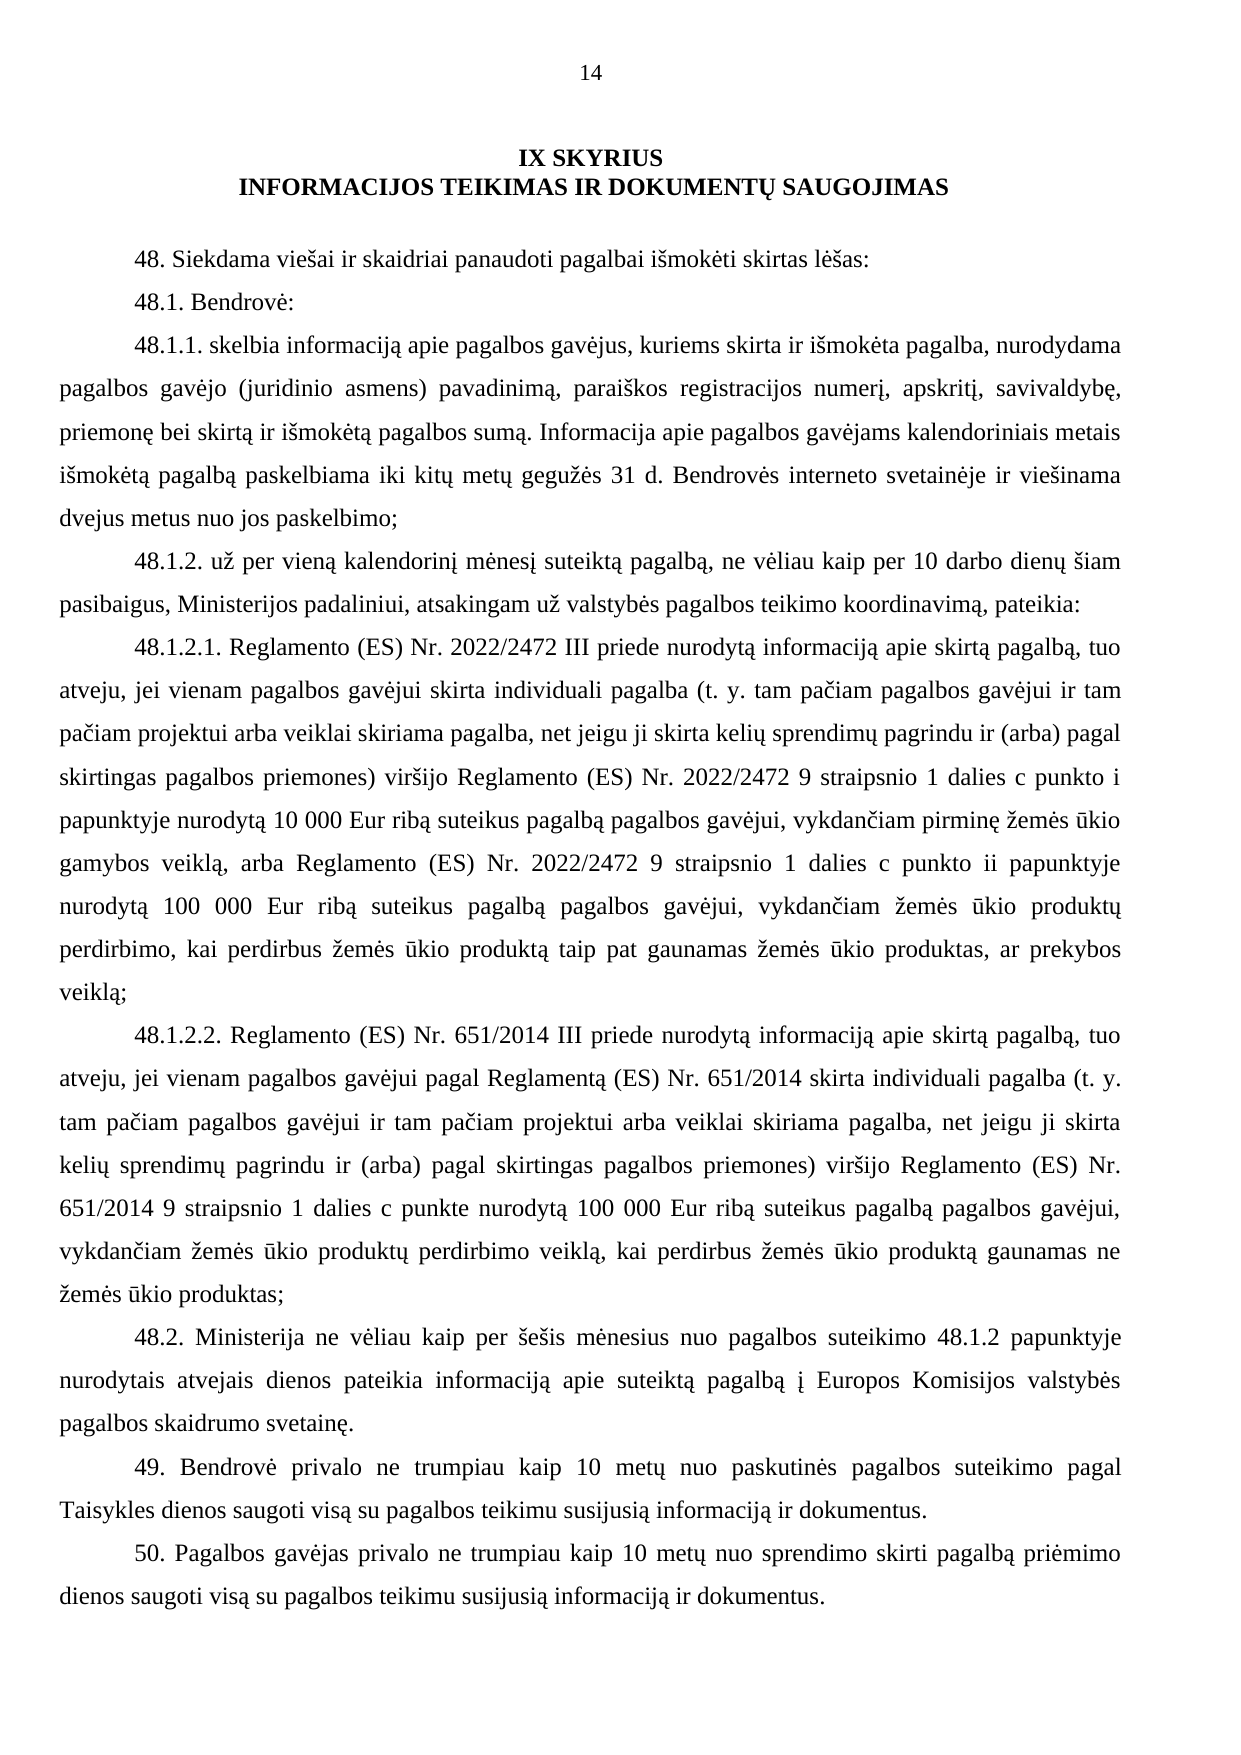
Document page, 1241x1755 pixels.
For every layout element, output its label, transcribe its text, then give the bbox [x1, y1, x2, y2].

text 49. Bendrovė privalo ne trumpiau kaip 10 metų nuo paskutinės pagalbos suteikimo pagal Taisykles dienos saugoti visą su pagalbos teikimu susijusią informaciją ir dokumentus. [59, 1452, 1122, 1523]
text 48.1. Bendrovė: [59, 287, 1122, 316]
text 48.1.2.2. Reglamento (ES) Nr. 651/2014 III priede nurodytą informaciją apie skirtą pagalbą, tuo atveju, jei vienam pagalbos gavėjui pagal Reglamentą (ES) Nr. 651/2014 skirta individuali pagalba (t. y. tam pačiam pagalbos gavėjui ir tam pačiam projektui arba veiklai skiriama pagalba, net jeigu ji skirta kelių sprendimų pagrindu ir (arba) pagal skirtingas pagalbos priemones) viršijo Reglamento (ES) Nr. 651/2014 9 straipsnio 1 dalies c punkte nurodytą 100 000 Eur ribą suteikus pagalbą pagalbos gavėjui, vykdančiam žemės ūkio produktų perdirbimo veiklą, kai perdirbus žemės ūkio produktą gaunamas ne žemės ūkio produktas; [59, 1020, 1122, 1308]
text 48. Siekdama viešai ir skaidriai panaudoti pagalbai išmokėti skirtas lėšas: [59, 244, 1122, 273]
text 48.1.2. už per vieną kalendorinį mėnesį suteiktą pagalbą, ne vėliau kaip per 10 darbo dienų šiam pasibaigus, Ministerijos padaliniui, atsakingam už valstybės pagalbos teikimo koordinavimą, pateikia: [59, 546, 1122, 618]
text INFORMACIJOS TEIKIMAS IR DOKUMENTŲ SAUGOJIMAS [59, 172, 1122, 201]
text IX SKYRIUS [59, 143, 1122, 172]
text 48.1.2.1. Reglamento (ES) Nr. 2022/2472 III priede nurodytą informaciją apie skirtą pagalbą, tuo atveju, jei vienam pagalbos gavėjui skirta individuali pagalba (t. y. tam pačiam pagalbos gavėjui ir tam pačiam projektui arba veiklai skiriama pagalba, net jeigu ji skirta kelių sprendimų pagrindu ir (arba) pagal skirtingas pagalbos priemones) viršijo Reglamento (ES) Nr. 2022/2472 9 straipsnio 1 dalies c punkto i papunktyje nurodytą 10 000 Eur ribą suteikus pagalbą pagalbos gavėjui, vykdančiam pirminę žemės ūkio gamybos veiklą, arba Reglamento (ES) Nr. 2022/2472 9 straipsnio 1 dalies c punkto ii papunktyje nurodytą 100 000 Eur ribą suteikus pagalbą pagalbos gavėjui, vykdančiam žemės ūkio produktų perdirbimo, kai perdirbus žemės ūkio produktą taip pat gaunamas žemės ūkio produktas, ar prekybos veiklą; [59, 632, 1122, 1006]
text 48.1.1. skelbia informaciją apie pagalbos gavėjus, kuriems skirta ir išmokėta pagalba, nurodydama pagalbos gavėjo (juridinio asmens) pavadinimą, paraiškos registracijos numerį, apskritį, savivaldybę, priemonę bei skirtą ir išmokėtą pagalbos sumą. Informacija apie pagalbos gavėjams kalendoriniais metais išmokėtą pagalbą paskelbiama iki kitų metų gegužės 31 d. Bendrovės interneto svetainėje ir viešinama dvejus metus nuo jos paskelbimo; [59, 330, 1122, 532]
text 50. Pagalbos gavėjas privalo ne trumpiau kaip 10 metų nuo sprendimo skirti pagalbą priėmimo dienos saugoti visą su pagalbos teikimu susijusią informaciją ir dokumentus. [59, 1538, 1122, 1610]
text 48.2. Ministerija ne vėliau kaip per šešis mėnesius nuo pagalbos suteikimo 48.1.2 papunktyje nurodytais atvejais dienos pateikia informaciją apie suteiktą pagalbą į Europos Komisijos valstybės pagalbos skaidrumo svetainę. [59, 1322, 1122, 1437]
